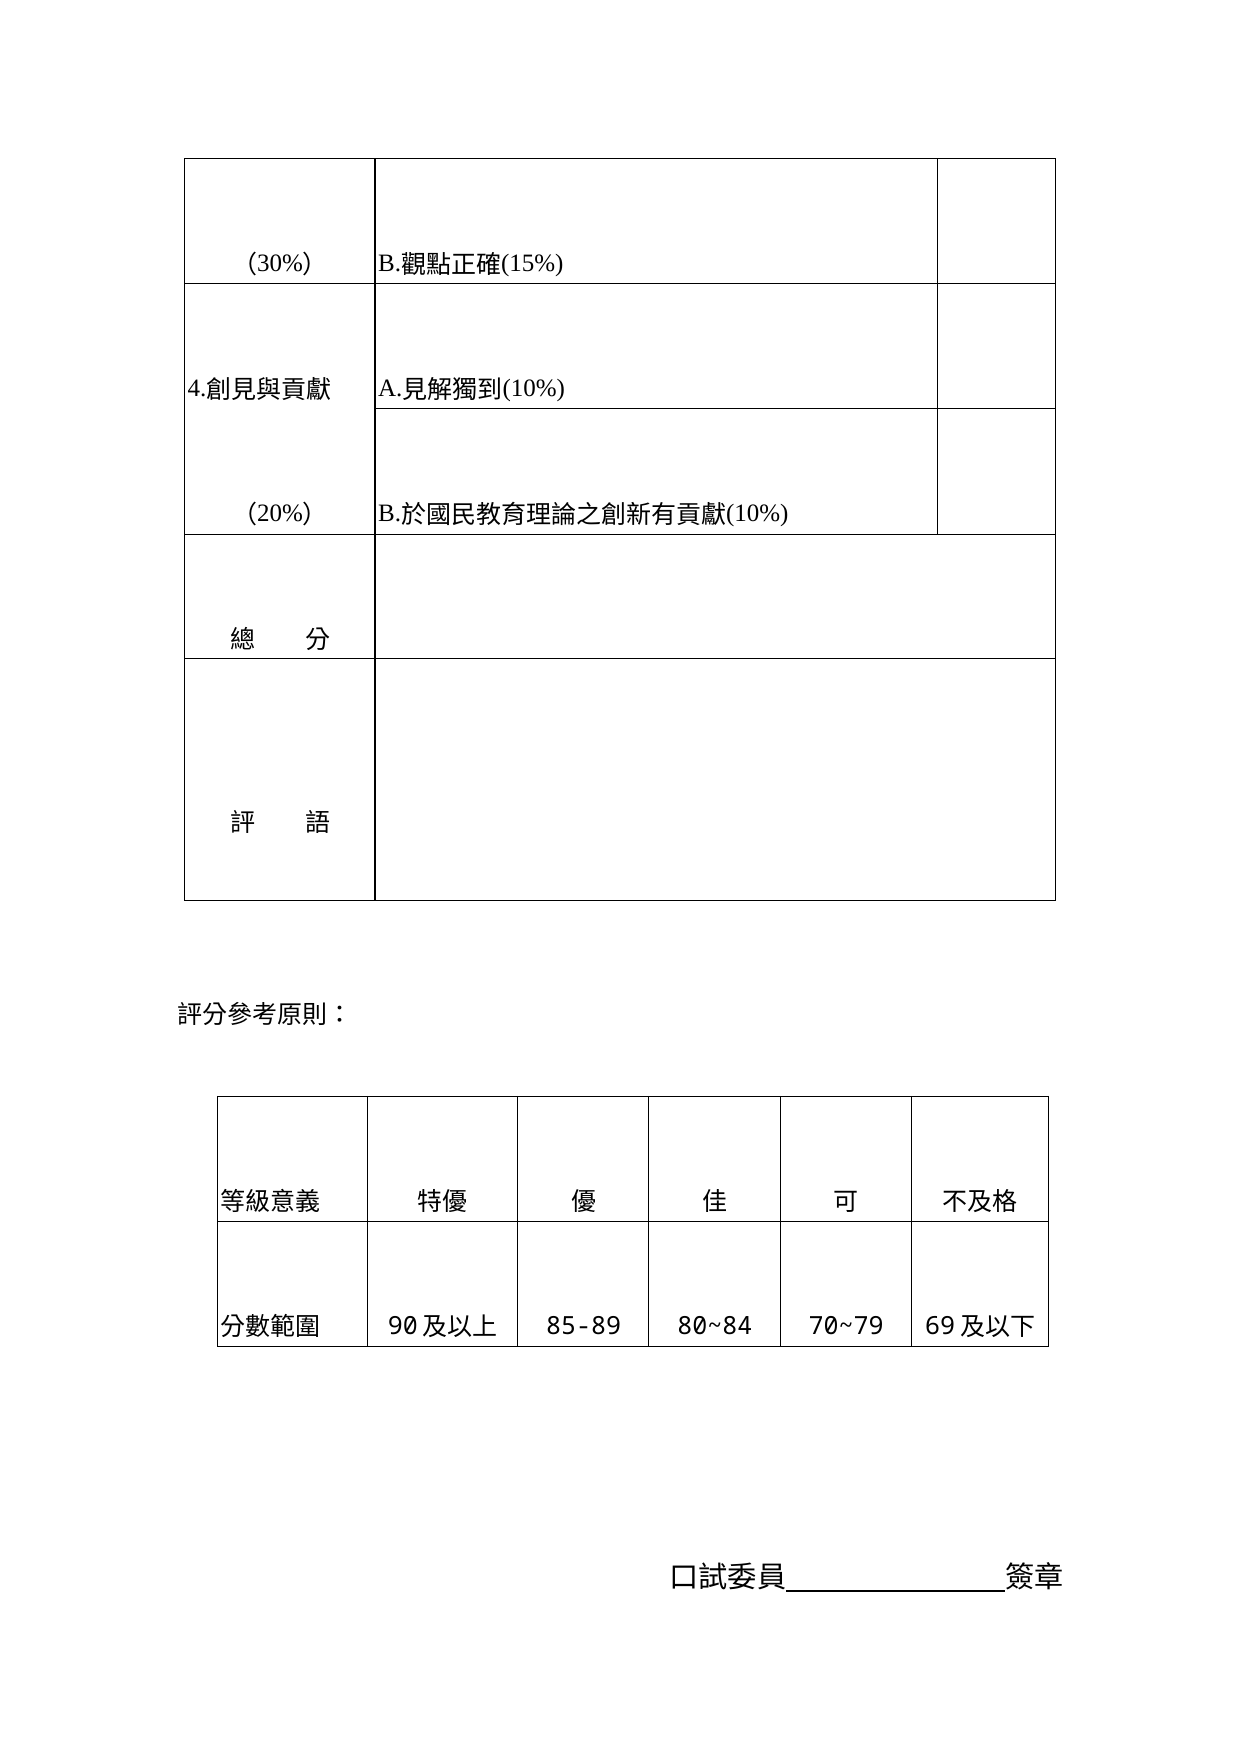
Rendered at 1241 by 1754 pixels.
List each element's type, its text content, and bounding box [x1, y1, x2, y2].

table_header 不及格 [912, 1097, 1048, 1221]
table_cell [938, 159, 1055, 283]
table_header 優 [518, 1097, 648, 1221]
table_cell 69及以下 [912, 1222, 1048, 1346]
table_cell [938, 284, 1055, 408]
table_cell [938, 409, 1055, 533]
table_cell 4.創見與貢獻 （20%） [185, 284, 374, 533]
table_cell 70~79 [781, 1222, 911, 1346]
table_cell B.於國民教育理論之創新有貢獻(10%) [376, 409, 937, 533]
table_cell 分數範圍 [218, 1222, 367, 1346]
table_cell 評 語 [185, 659, 374, 900]
text 口試委員 簽章 [177, 1533, 1063, 1596]
table_cell 總 分 [185, 535, 374, 658]
table_header 可 [781, 1097, 911, 1221]
table_cell A.見解獨到(10%) [376, 284, 937, 408]
table_header 佳 [649, 1097, 780, 1221]
table_cell 90及以上 [368, 1222, 517, 1346]
table_header 等級意義 [218, 1097, 367, 1221]
table_header 特優 [368, 1097, 517, 1221]
text 評分參考原則： [177, 971, 1063, 1033]
table_cell B.觀點正確(15%) [376, 159, 937, 283]
table_cell 80~84 [649, 1222, 780, 1346]
table_cell [376, 535, 1055, 658]
table_cell 85-89 [518, 1222, 648, 1346]
table_cell （30%） [185, 159, 374, 283]
table_cell [376, 659, 1055, 900]
